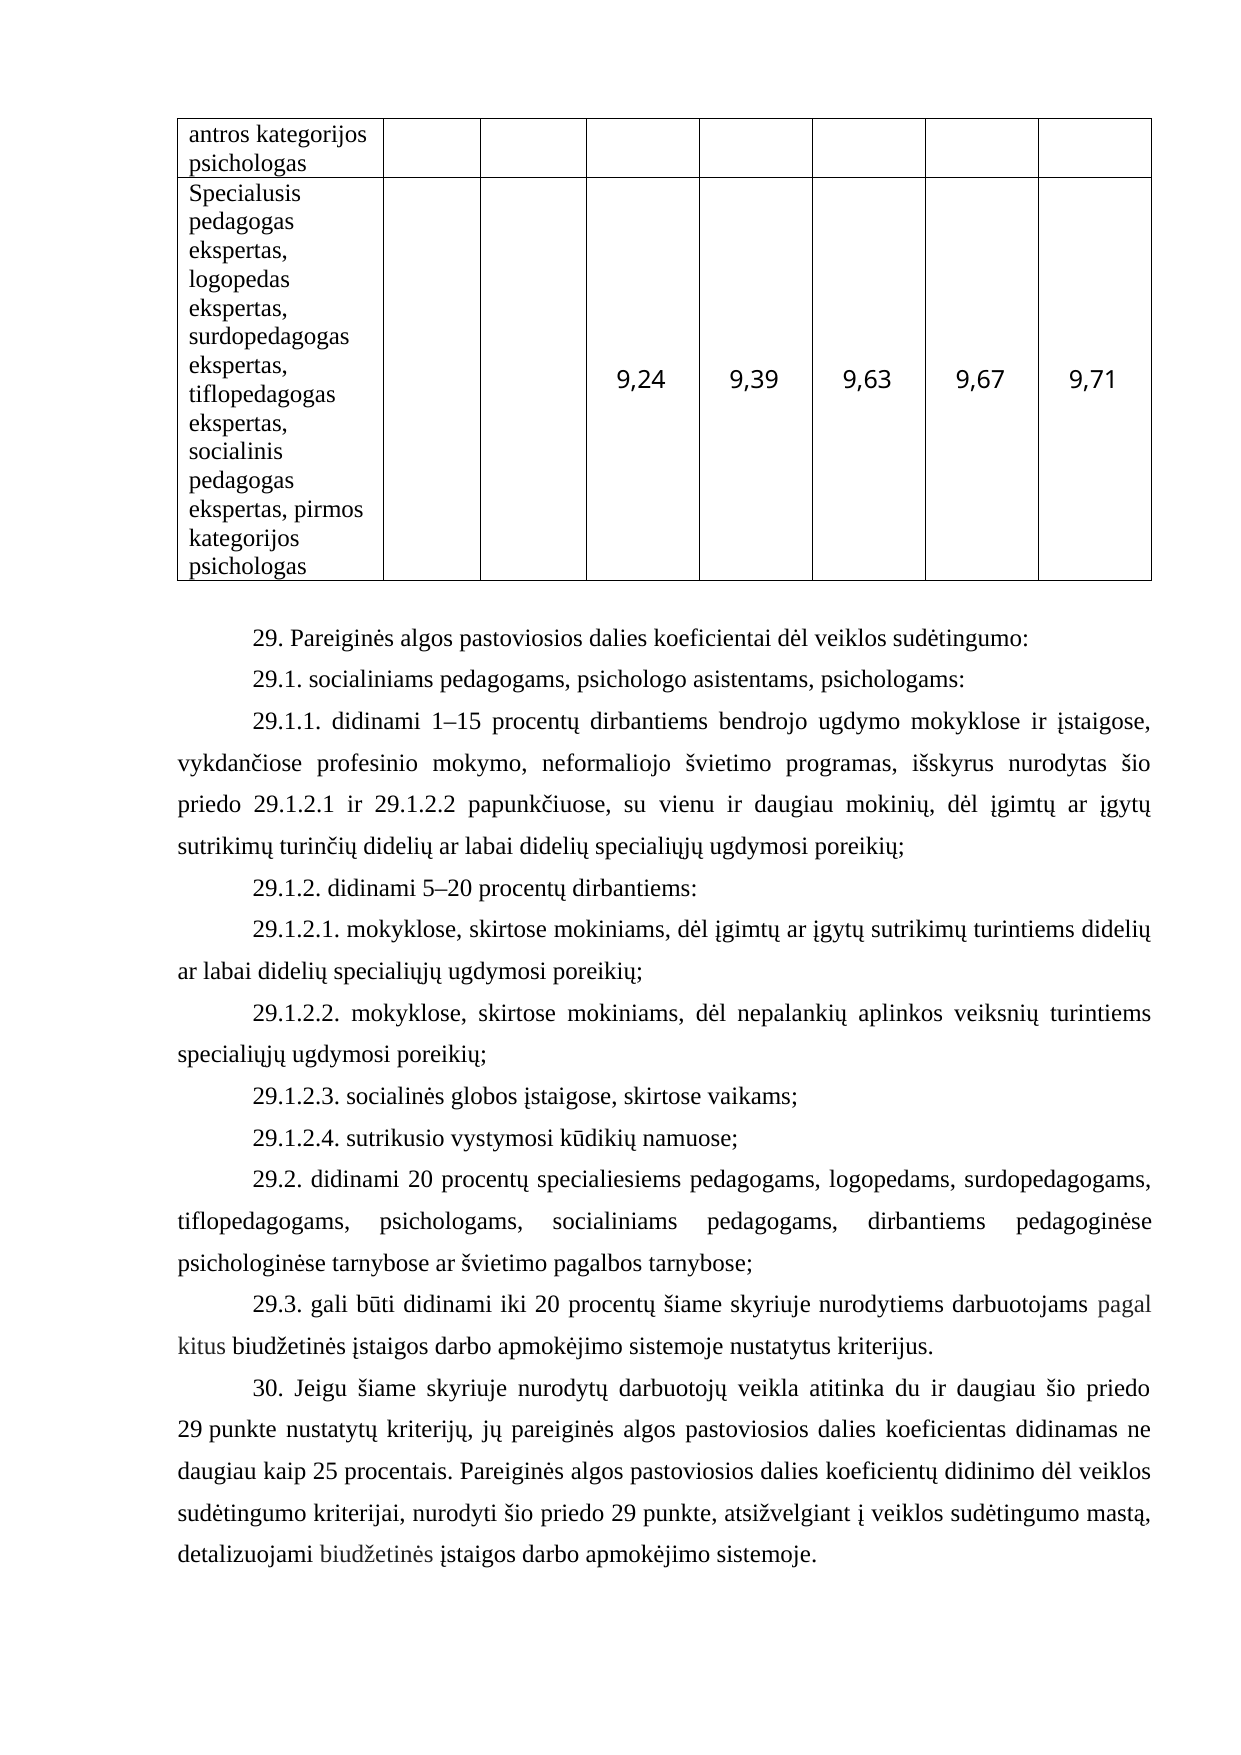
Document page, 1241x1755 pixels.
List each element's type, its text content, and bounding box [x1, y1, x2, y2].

text 30. Jeigu šiame skyriuje nurodytų darbuotojų veikla atitinka du ir daugiau šio priedo 29 punkte nustatytų kriterijų, jų pareiginės algos pastoviosios dalies koeficientas didinamas ne daugiau kaip 25 procentais. Pareiginės algos pastoviosios dalies koeficientų didinimo dėl veiklos sudėtingumo kriterijai, nurodyti šio priedo 29 punkte, atsižvelgiant į veiklos sudėtingumo mastą, detalizuojami biudžetinės įstaigos darbo apmokėjimo sistemoje. [177, 1360, 1152, 1568]
text 29.3. gali būti didinami iki 20 procentų šiame skyriuje nurodytiems darbuotojams pagal kitus biudžetinės įstaigos darbo apmokėjimo sistemoje nustatytus kriterijus. [177, 1277, 1152, 1360]
table_cell [384, 178, 480, 580]
text 29.1.2.3. socialinės globos įstaigose, skirtose vaikams; [177, 1068, 1152, 1110]
table_cell [700, 119, 812, 177]
table_cell 9,39 [700, 178, 812, 580]
table_cell [587, 119, 699, 177]
table_cell [1039, 119, 1151, 177]
table_cell Specialusis pedagogas ekspertas, logopedas ekspertas, surdopedagogas ekspertas, tiflopedagogas ekspertas, socialinis pedagogas ekspertas, pirmos kategorijos psichologas [178, 178, 383, 580]
table_cell 9,67 [926, 178, 1038, 580]
text 29.1. socialiniams pedagogams, psichologo asistentams, psichologams: [177, 652, 1152, 693]
table_cell 9,63 [813, 178, 925, 580]
table_cell 9,24 [587, 178, 699, 580]
table_cell 9,71 [1039, 178, 1151, 580]
table_cell [384, 119, 480, 177]
table_cell [813, 119, 925, 177]
text 29.1.2.1. mokyklose, skirtose mokiniams, dėl įgimtų ar įgytų sutrikimų turintiems didelių ar labai didelių specialiųjų ugdymosi poreikių; [177, 902, 1152, 985]
text 29.2. didinami 20 procentų specialiesiems pedagogams, logopedams, surdopedagogams, tiflopedagogams, psichologams, socialiniams pedagogams, dirbantiems pedagoginėse psichologinėse tarnybose ar švietimo pagalbos tarnybose; [177, 1152, 1152, 1277]
text 29.1.1. didinami 1–15 procentų dirbantiems bendrojo ugdymo mokyklose ir įstaigose, vykdančiose profesinio mokymo, neformaliojo švietimo programas, išskyrus nurodytas šio priedo 29.1.2.1 ir 29.1.2.2 papunkčiuose, su vienu ir daugiau mokinių, dėl įgimtų ar įgytų sutrikimų turinčių didelių ar labai didelių specialiųjų ugdymosi poreikių; [177, 693, 1152, 860]
table_cell [481, 119, 586, 177]
text 29.1.2. didinami 5–20 procentų dirbantiems: [177, 860, 1152, 902]
text 29. Pareiginės algos pastoviosios dalies koeficientai dėl veiklos sudėtingumo: [177, 610, 1152, 652]
table_cell [926, 119, 1038, 177]
text 29.1.2.2. mokyklose, skirtose mokiniams, dėl nepalankių aplinkos veiksnių turintiems specialiųjų ugdymosi poreikių; [177, 985, 1152, 1068]
text 29.1.2.4. sutrikusio vystymosi kūdikių namuose; [177, 1110, 1152, 1152]
table_cell [481, 178, 586, 580]
table_cell antros kategorijos psichologas [178, 119, 383, 177]
